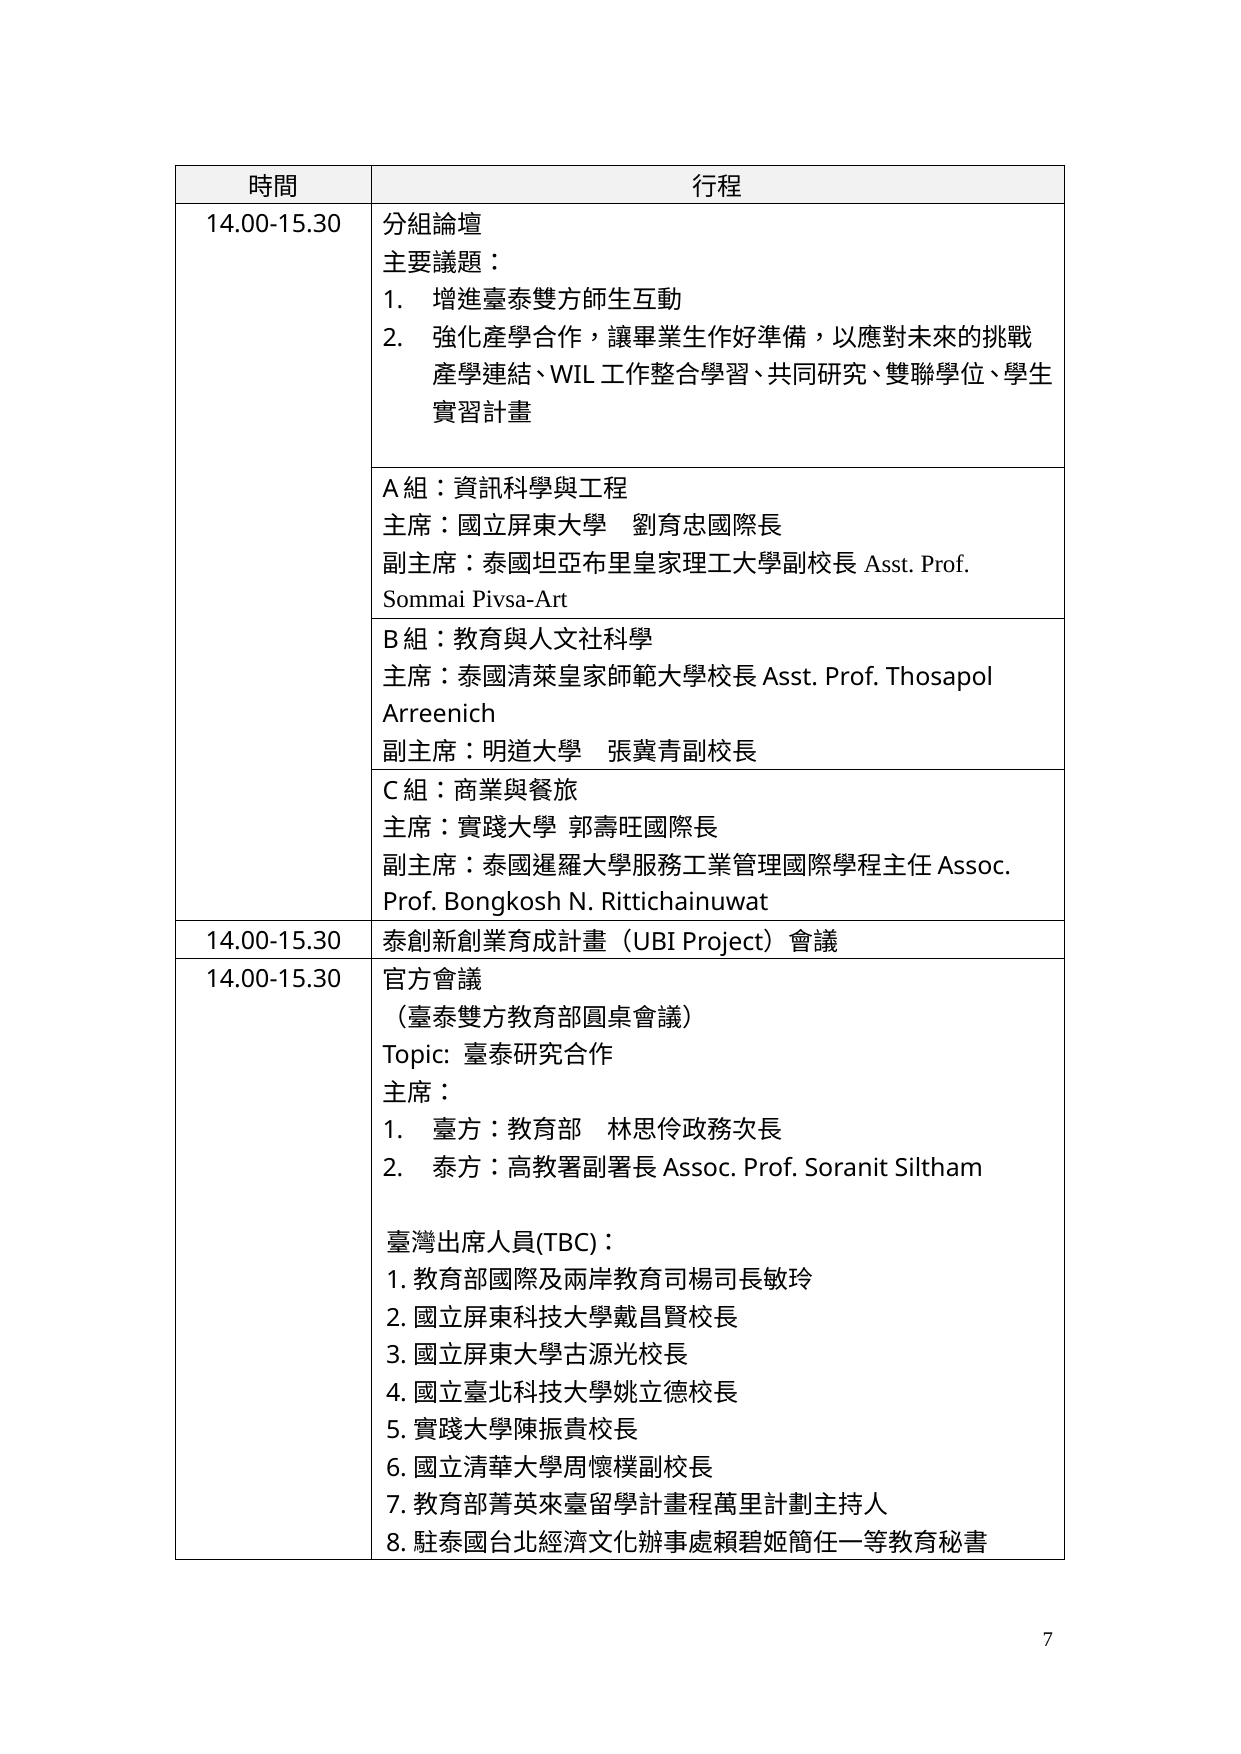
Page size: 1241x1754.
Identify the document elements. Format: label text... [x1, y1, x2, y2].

table_cell 官方會議 （臺泰雙方教育部圓桌會議） Topic: 臺泰研究合作 主席： 臺方：教育部 林思伶政務次長 泰方：高教署副署長 Assoc. Prof. Soranit Siltham 臺灣出席人員(TBC)： 1. 教育部國際及兩岸教育司楊司長敏玲 2. 國立屏東科技大學戴昌賢校長 3. 國立屏東大學古源光校長 4. 國立臺北科技大學姚立德校長 5. 實踐大學陳振貴校長 6. 國立清華大學周懷樸副校長 7. 教育部菁英來臺留學計畫程萬里計劃主持人 8. 駐泰國台北經濟文化辦事處賴碧姬簡任一等教育秘書 [372, 959, 1064, 1559]
table_cell 泰創新創業育成計畫（UBI Project）會議 [372, 921, 1064, 958]
table_cell B組：教育與人文社科學 主席：泰國清萊皇家師範大學校長Asst. Prof. Thosapol Arreenich 副主席：明道大學 張冀青副校長 [372, 619, 1064, 769]
table_cell 14.00-15.30 [176, 204, 371, 920]
table_cell C組：商業與餐旅 主席：實踐大學 郭壽旺國際長 副主席：泰國暹羅大學服務工業管理國際學程主任Assoc. Prof. Bongkosh N. Rittichainuwat [372, 770, 1064, 920]
table_cell A組：資訊科學與工程 主席：國立屏東大學 劉育忠國際長 副主席：泰國坦亞布里皇家理工大學副校長 Asst. Prof. Sommai Pivsa-Art [372, 468, 1064, 618]
table_cell 分組論壇 主要議題： 增進臺泰雙方師生互動 強化產學合作，讓畢業生作好準備，以應對未來的挑戰產學連結、WIL工作整合學習、共同研究、雙聯學位、學生實習計畫 [372, 204, 1064, 467]
table_cell 14.00-15.30 [176, 959, 371, 1559]
table_header 行程 [372, 166, 1064, 203]
table_cell 14.00-15.30 [176, 921, 371, 958]
table_header 時間 [176, 166, 371, 203]
